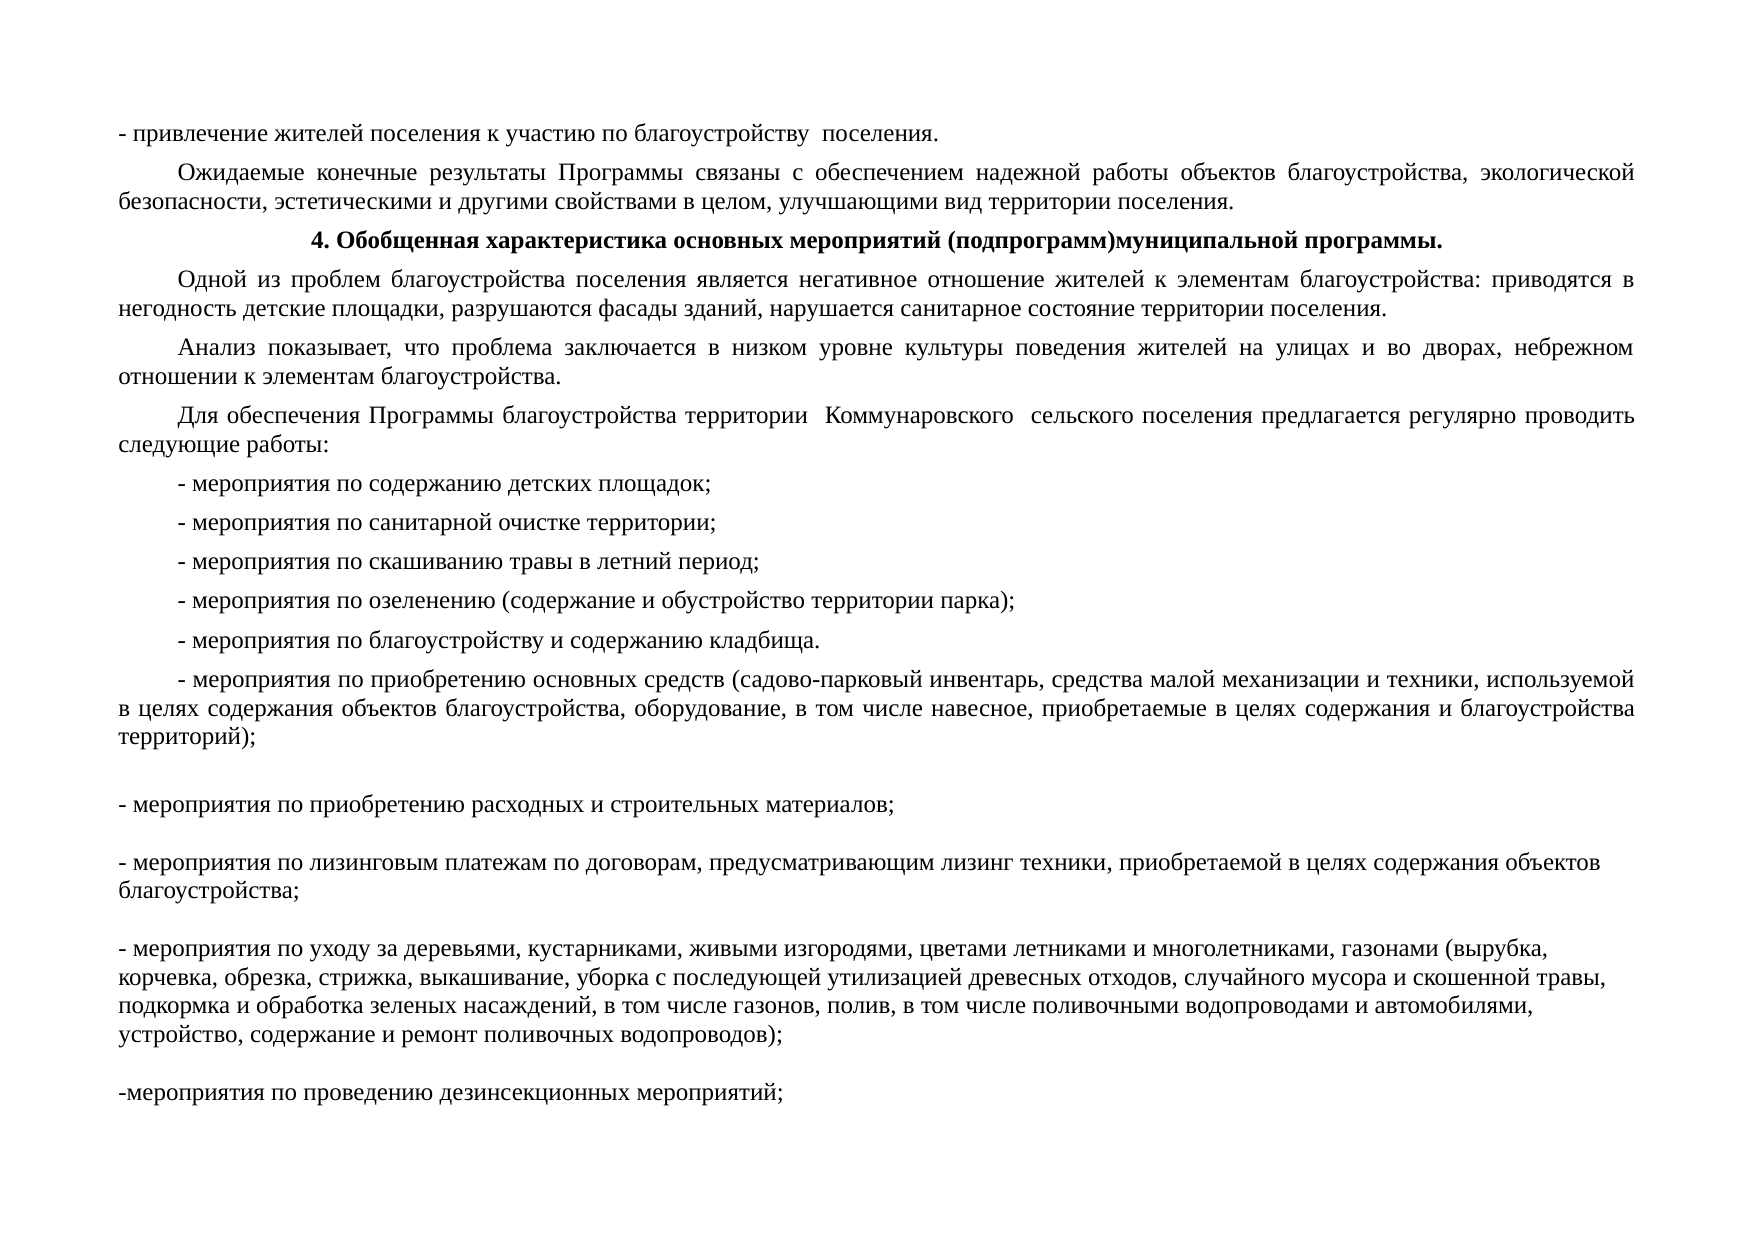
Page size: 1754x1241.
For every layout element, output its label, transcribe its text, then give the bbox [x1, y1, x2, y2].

text - мероприятия по содержанию детских площадок; [118, 468, 1636, 497]
text - мероприятия по озеленению (содержание и обустройство территории парка); [118, 586, 1636, 614]
text - мероприятия по уходу за деревьями, кустарниками, живыми изгородями, цветами летниками и многолетниками, газонами (вырубка, корчевка, обрезка, стрижка, выкашивание, уборка с последующей утилизацией древесных отходов, случайного мусора и скошенной травы, подкормка и обработка зеленых насаждений, в том числе газонов, полив, в том числе поливочными водопроводами и автомобилями, устройство, содержание и ремонт поливочных водопроводов); [118, 933, 1636, 1048]
text - мероприятия по санитарной очистке территории; [118, 507, 1636, 536]
text - мероприятия по скашиванию травы в летний период; [118, 546, 1636, 575]
text Ожидаемые конечные результаты Программы связаны с обеспечением надежной работы объектов благоустройства, экологической безопасности, эстетическими и другими свойствами в целом, улучшающими вид территории поселения. [118, 157, 1636, 215]
text Одной из проблем благоустройства поселения является негативное отношение жителей к элементам благоустройства: приводятся в негодность детские площадки, разрушаются фасады зданий, нарушается санитарное состояние территории поселения. [118, 264, 1636, 322]
text - мероприятия по благоустройству и содержанию кладбища. [118, 625, 1636, 653]
text - мероприятия по лизинговым платежам по договорам, предусматривающим лизинг техники, приобретаемой в целях содержания объектов благоустройства; [118, 847, 1636, 904]
text - привлечение жителей поселения к участию по благоустройству поселения. [118, 118, 1636, 147]
text Для обеспечения Программы благоустройства территории Коммунаровского сельского поселения предлагается регулярно проводить следующие работы: [118, 400, 1636, 458]
text - мероприятия по приобретению расходных и строительных материалов; [118, 789, 1636, 818]
text Анализ показывает, что проблема заключается в низком уровне культуры поведения жителей на улицах и во дворах, небрежном отношении к элементам благоустройства. [118, 332, 1636, 390]
text - мероприятия по приобретению основных средств (садово-парковый инвентарь, средства малой механизации и техники, используемой в целях содержания объектов благоустройства, оборудование, в том числе навесное, приобретаемые в целях содержания и благоустройства территорий); [118, 664, 1636, 750]
text -мероприятия по проведению дезинсекционных мероприятий; [118, 1077, 1636, 1106]
text 4. Обобщенная характеристика основных мероприятий (подпрограмм)муниципальной программы. [118, 225, 1636, 254]
